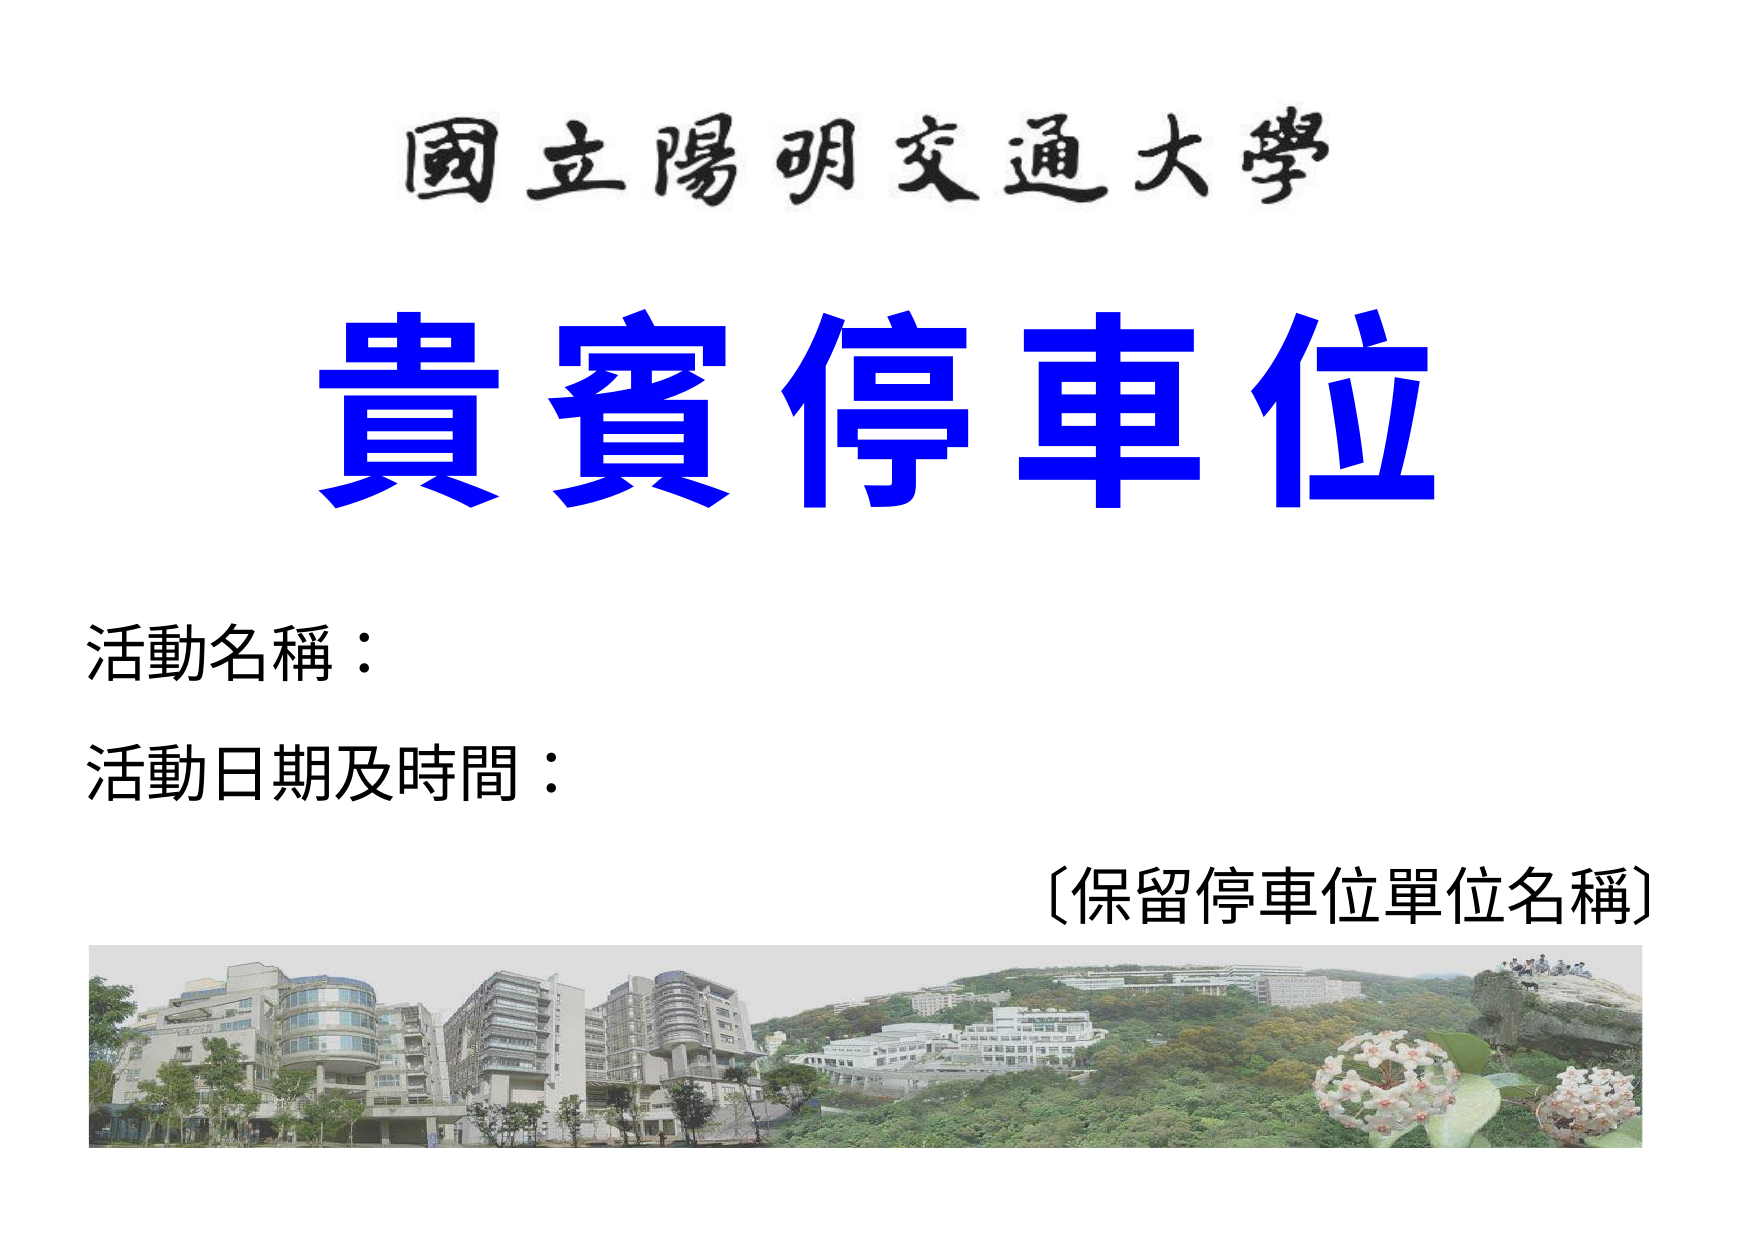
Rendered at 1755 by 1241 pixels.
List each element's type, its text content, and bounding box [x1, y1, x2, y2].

text 活動日期及時間： [84, 724, 1706, 815]
text 活動名稱： [84, 608, 1706, 693]
text 貴賓停車位 [309, 267, 1445, 545]
text 〔保留停車位單位名稱〕 [1007, 847, 1706, 937]
